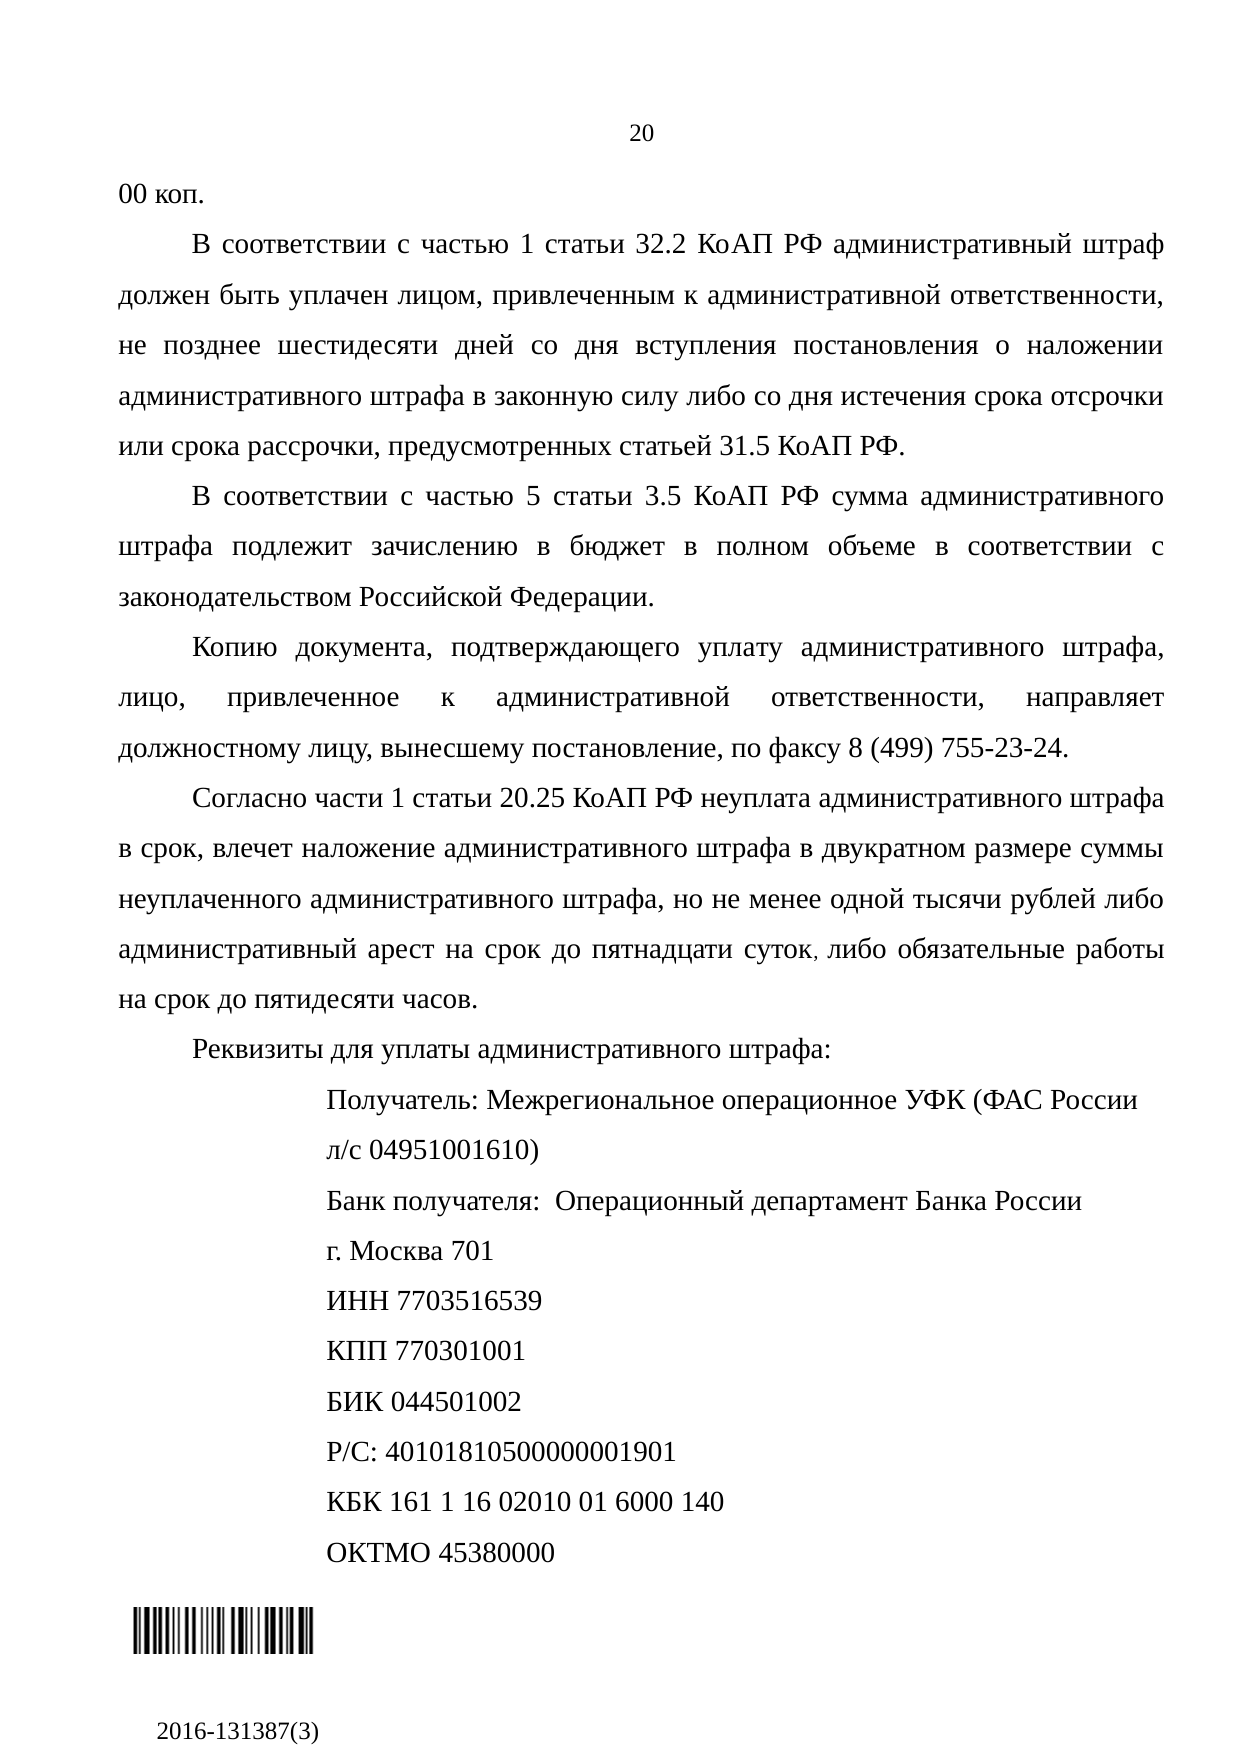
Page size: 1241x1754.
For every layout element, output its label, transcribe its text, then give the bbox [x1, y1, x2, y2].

text Получатель: Межрегиональное операционное УФК (ФАС России л/с 04951001610) [326, 1082, 1165, 1166]
text КБК 161 1 16 02010 01 6000 140 [326, 1484, 1165, 1518]
text В соответствии с частью 1 статьи 32.2 КоАП РФ административный штраф должен быть уплачен лицом, привлеченным к административной ответственности, не позднее шестидесяти дней со дня вступления постановления о наложении административного штрафа в законную силу либо со дня истечения срока отсрочки или срока рассрочки, предусмотренных статьей 31.5 КоАП РФ. [118, 227, 1165, 461]
text 00 коп. [118, 176, 1165, 210]
text Реквизиты для уплаты административного штрафа: [118, 1032, 1165, 1065]
text КПП 770301001 [326, 1333, 1165, 1367]
text Копию документа, подтверждающего уплату административного штрафа, лицо, привлеченное к административной ответственности, направляет должностному лицу, вынесшему постановление, по факсу 8 (499) 755-23-24. [118, 629, 1165, 763]
text Банк получателя: Операционный департамент Банка России г. Москва 701 [326, 1183, 1165, 1266]
text ОКТМО 45380000 [326, 1535, 1165, 1568]
text Р/С: 40101810500000001901 [326, 1434, 1165, 1468]
text Согласно части 1 статьи 20.25 КоАП РФ неуплата административного штрафа в срок, влечет наложение административного штрафа в двукратном размере суммы неуплаченного административного штрафа, но не менее одной тысячи рублей либо административный арест на срок до пятнадцати суток, либо обязательные работы на срок до пятидесяти часов. [118, 780, 1165, 1015]
text В соответствии с частью 5 статьи 3.5 КоАП РФ сумма административного штрафа подлежит зачислению в бюджет в полном объеме в соответствии с законодательством Российской Федерации. [118, 478, 1165, 612]
text БИК 044501002 [326, 1384, 1165, 1417]
picture [118, 1607, 331, 1654]
text ИНН 7703516539 [326, 1283, 1165, 1317]
